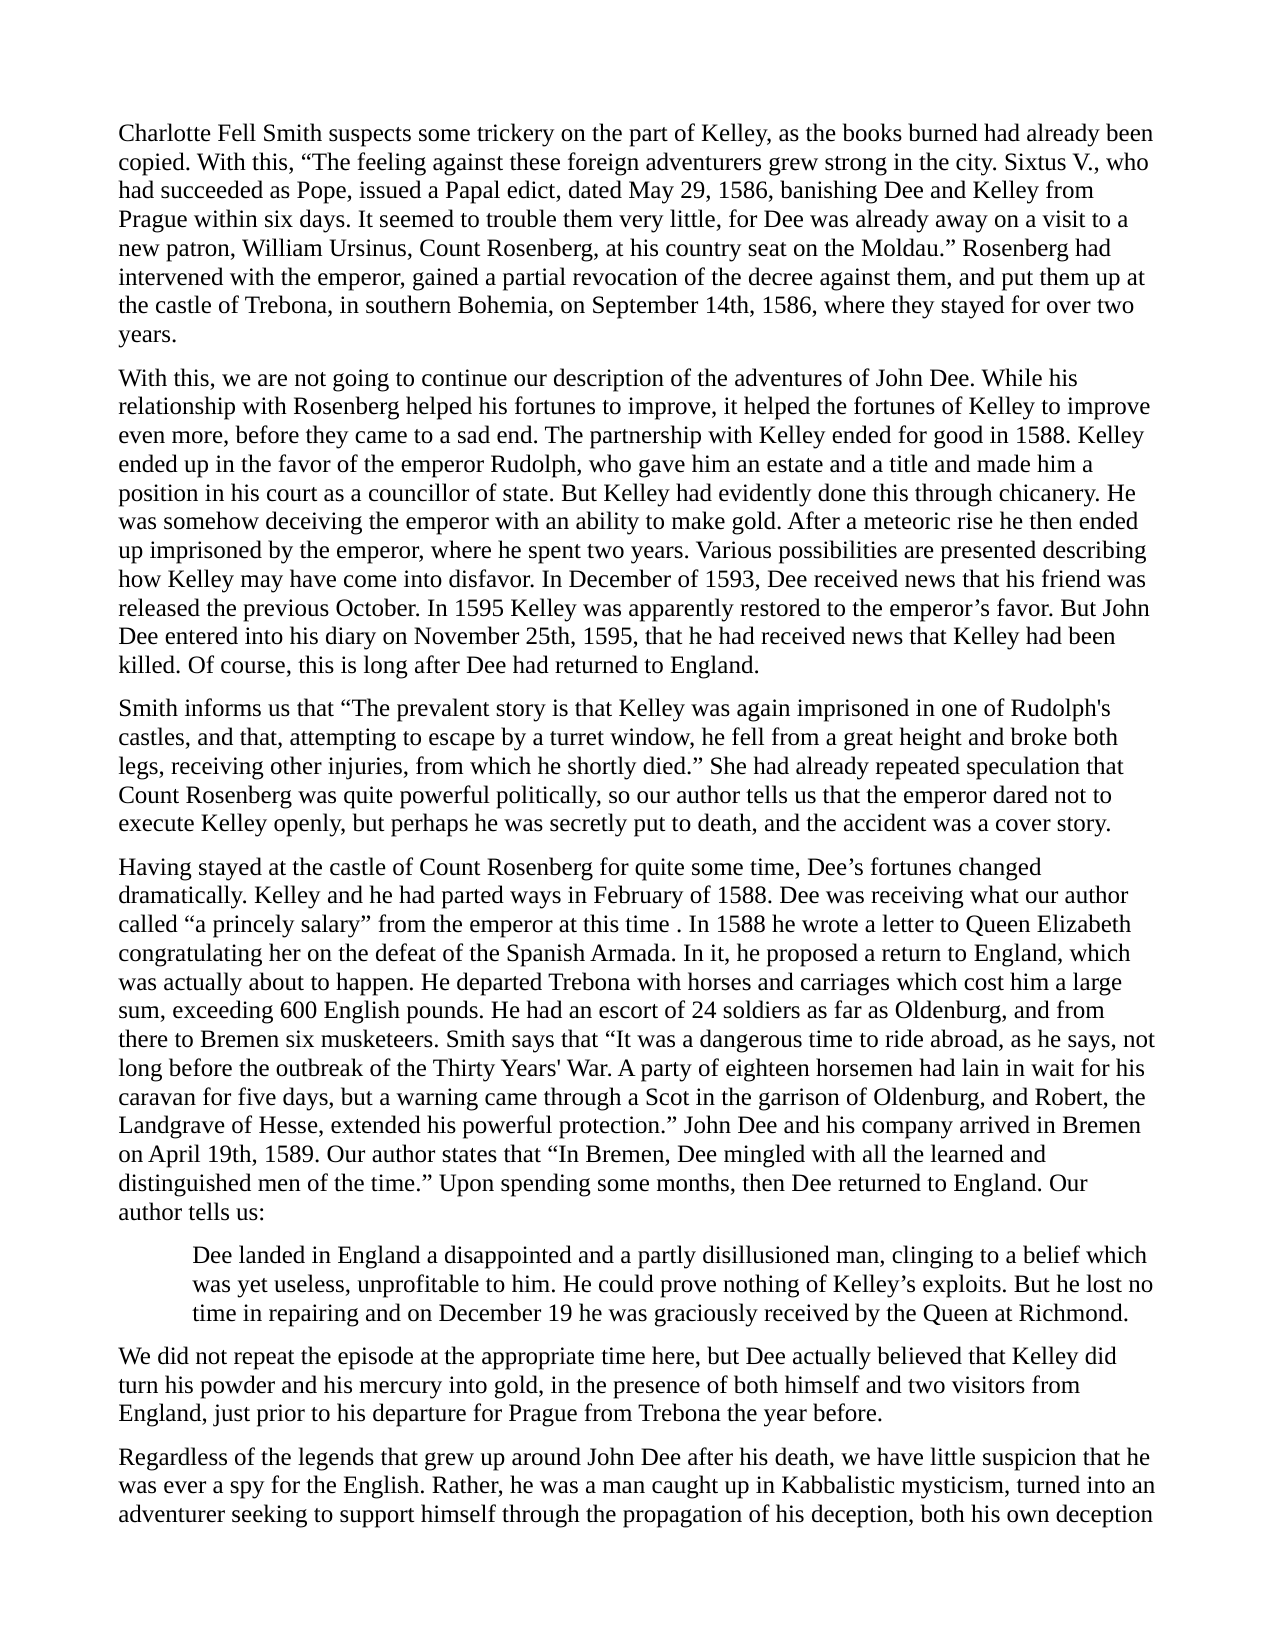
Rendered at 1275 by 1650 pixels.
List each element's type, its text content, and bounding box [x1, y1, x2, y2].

text We did not repeat the episode at the appropriate time here, but Dee actually believed that Kelley did turn his powder and his mercury into gold, in the presence of both himself and two visitors from England, just prior to his departure for Prague from Trebona the year before. [118, 1341, 1157, 1427]
text Dee landed in England a disappointed and a partly disillusioned man, clinging to a belief which was yet useless, unprofitable to him. He could prove nothing of Kelley’s exploits. But he lost no time in repairing and on December 19 he was graciously received by the Queen at Richmond. [192, 1240, 1157, 1326]
text With this, we are not going to continue our description of the adventures of John Dee. While his relationship with Rosenberg helped his fortunes to improve, it helped the fortunes of Kelley to improve even more, before they came to a sad end. The partnership with Kelley ended for good in 1588. Kelley ended up in the favor of the emperor Rudolph, who gave him an estate and a title and made him a position in his court as a councillor of state. But Kelley had evidently done this through chicanery. He was somehow deceiving the emperor with an ability to make gold. After a meteoric rise he then ended up imprisoned by the emperor, where he spent two years. Various possibilities are presented describing how Kelley may have come into disfavor. In December of 1593, Dee received news that his friend was released the previous October. In 1595 Kelley was apparently restored to the emperor’s favor. But John Dee entered into his diary on November 25th, 1595, that he had received news that Kelley had been killed. Of course, this is long after Dee had returned to England. [118, 363, 1157, 679]
text Having stayed at the castle of Count Rosenberg for quite some time, Dee’s fortunes changed dramatically. Kelley and he had parted ways in February of 1588. Dee was receiving what our author called “a princely salary” from the emperor at this time . In 1588 he wrote a letter to Queen Elizabeth congratulating her on the defeat of the Spanish Armada. In it, he proposed a return to England, which was actually about to happen. He departed Trebona with horses and carriages which cost him a large sum, exceeding 600 English pounds. He had an escort of 24 soldiers as far as Oldenburg, and from there to Bremen six musketeers. Smith says that “It was a dangerous time to ride abroad, as he says, not long before the outbreak of the Thirty Years' War. A party of eighteen horsemen had lain in wait for his caravan for five days, but a warning came through a Scot in the garrison of Oldenburg, and Robert, the Landgrave of Hesse, extended his powerful protection.” John Dee and his company arrived in Bremen on April 19th, 1589. Our author states that “In Bremen, Dee mingled with all the learned and distinguished men of the time.” Upon spending some months, then Dee returned to England. Our author tells us: [118, 852, 1157, 1226]
text Smith informs us that “The prevalent story is that Kelley was again imprisoned in one of Rudolph's castles, and that, attempting to escape by a turret window, he fell from a great height and broke both legs, receiving other injuries, from which he shortly died.” She had already repeated speculation that Count Rosenberg was quite powerful politically, so our author tells us that the emperor dared not to execute Kelley openly, but perhaps he was secretly put to death, and the accident was a cover story. [118, 693, 1157, 837]
text Charlotte Fell Smith suspects some trickery on the part of Kelley, as the books burned had already been copied. With this, “The feeling against these foreign adventurers grew strong in the city. Sixtus V., who had succeeded as Pope, issued a Papal edict, dated May 29, 1586, banishing Dee and Kelley from Prague within six days. It seemed to trouble them very little, for Dee was already away on a visit to a new patron, William Ursinus, Count Rosenberg, at his country seat on the Moldau.” Rosenberg had intervened with the emperor, gained a partial revocation of the decree against them, and put them up at the castle of Trebona, in southern Bohemia, on September 14th, 1586, where they stayed for over two years. [118, 118, 1157, 348]
text Regardless of the legends that grew up around John Dee after his death, we have little suspicion that he was ever a spy for the English. Rather, he was a man caught up in Kabbalistic mysticism, turned into an adventurer seeking to support himself through the propagation of his deception, both his own deception [118, 1442, 1157, 1528]
